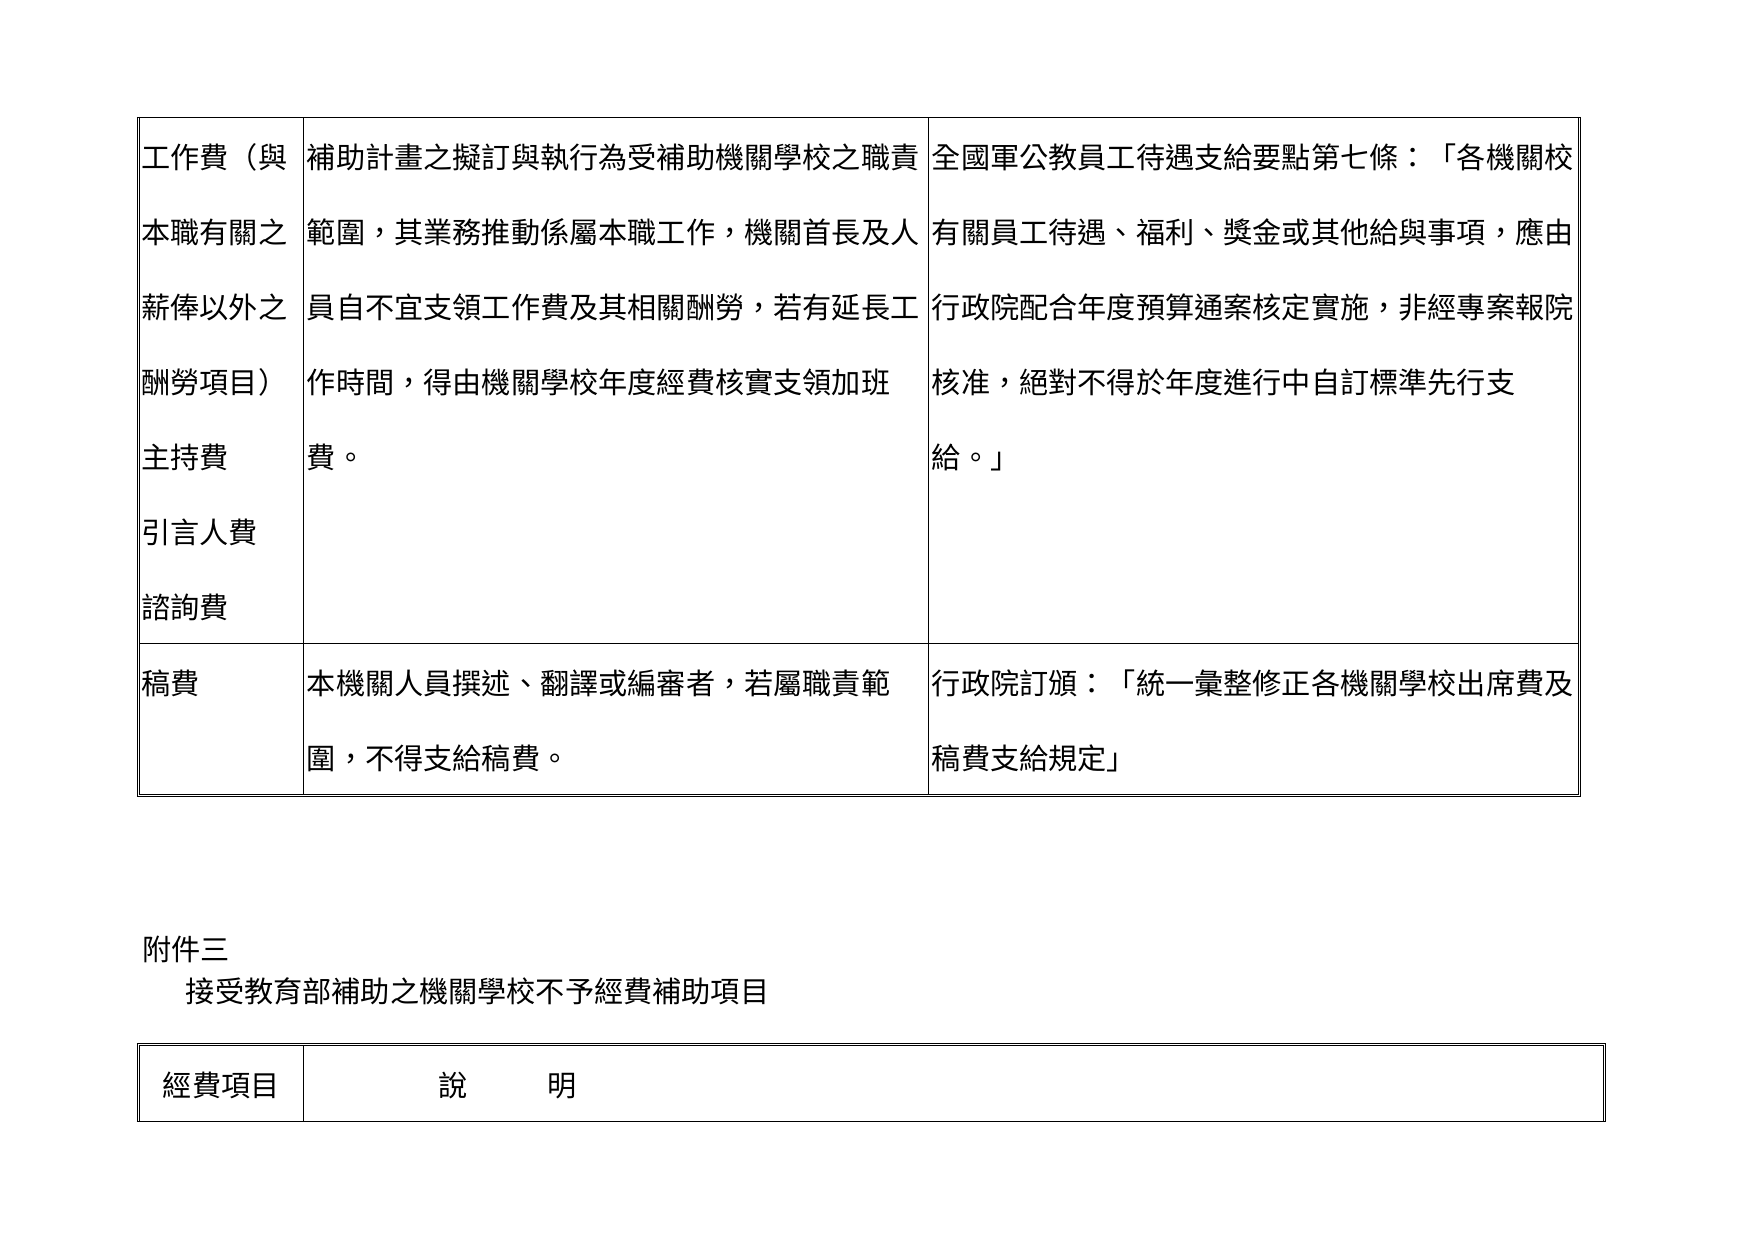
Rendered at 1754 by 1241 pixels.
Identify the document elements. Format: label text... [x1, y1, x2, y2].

table_cell 全國軍公教員工待遇支給要點第七條：「各機關校有關員工待遇、福利、獎金或其他給與事項，應由行政院配合年度預算通案核定實施，非經專案報院核准，絕對不得於年度進行中自訂標準先行支給。」 [929, 118, 1578, 643]
table_cell 行政院訂頒：「統一彙整修正各機關學校出席費及稿費支給規定」 [929, 644, 1578, 794]
text 接受教育部補助之機關學校不予經費補助項目 [142, 968, 1612, 1011]
text 附件三 [142, 926, 1612, 968]
table_cell 本機關人員撰述、翻譯或編審者，若屬職責範圍，不得支給稿費。 [304, 644, 928, 794]
table_header 說 明 [304, 1046, 1603, 1121]
table_cell 稿費 [140, 644, 303, 794]
table_header 經費項目 [140, 1046, 303, 1121]
table_cell 工作費（與本職有關之薪俸以外之酬勞項目） 主持費 引言人費 諮詢費 [140, 118, 303, 643]
table_cell 補助計畫之擬訂與執行為受補助機關學校之職責範圍，其業務推動係屬本職工作，機關首長及人員自不宜支領工作費及其相關酬勞，若有延長工作時間，得由機關學校年度經費核實支領加班費。 [304, 118, 928, 643]
